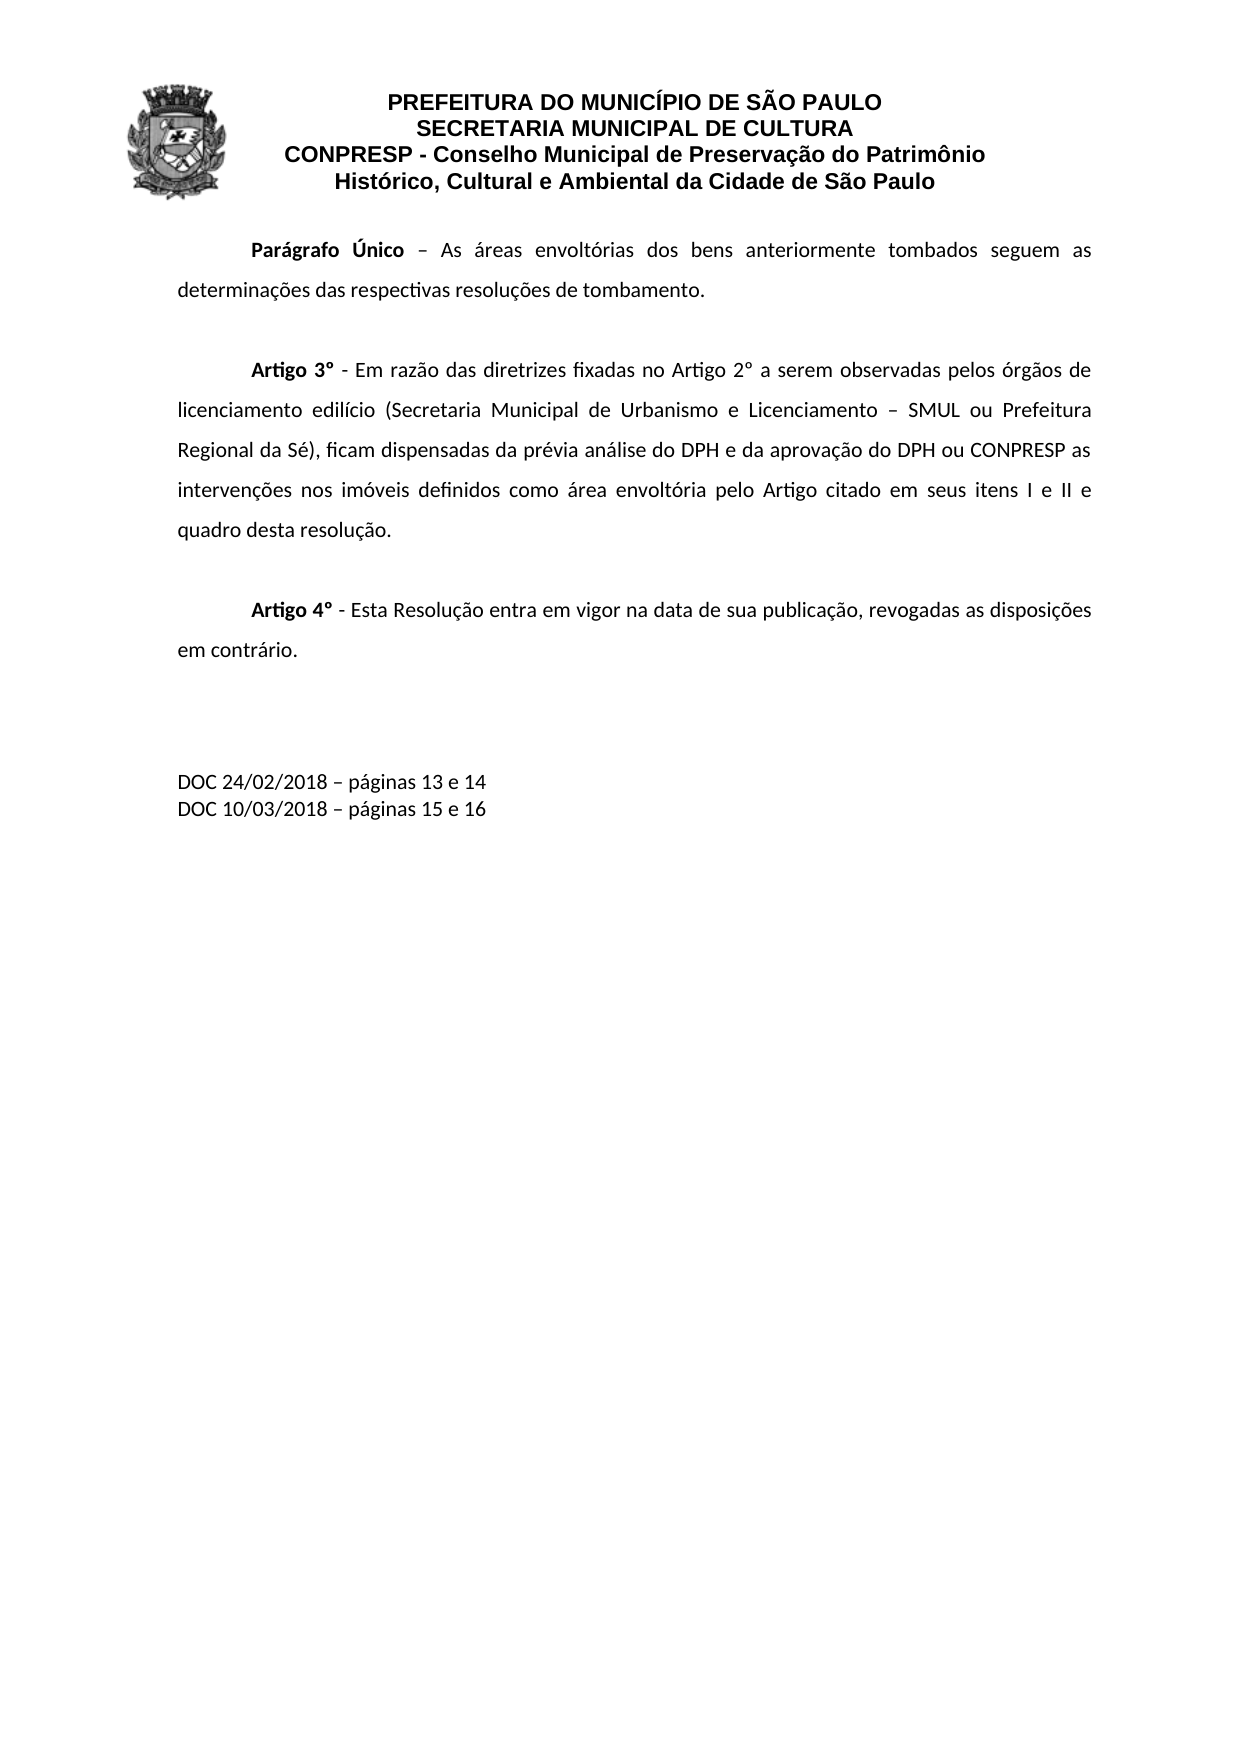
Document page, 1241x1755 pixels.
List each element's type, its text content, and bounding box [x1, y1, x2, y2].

text Parágrafo Único – As áreas envoltórias dos bens anteriormente tombados seguem as determinações das respectivas resoluções de tombamento. [177, 236, 1093, 303]
text DOC 24/02/2018 – páginas 13 e 14 [177, 768, 1093, 795]
text DOC 10/03/2018 – páginas 15 e 16 [177, 795, 1093, 821]
text Artigo 3º - Em razão das diretrizes fixadas no Artigo 2º a serem observadas pelos órgãos de licenciamento edilício (Secretaria Municipal de Urbanismo e Licenciamento – SMUL ou Prefeitura Regional da Sé), ficam dispensadas da prévia análise do DPH e da aprovação do DPH ou CONPRESP as intervenções nos imóveis definidos como área envoltória pelo Artigo citado em seus itens I e II e quadro desta resolução. [177, 356, 1093, 543]
text Artigo 4º - Esta Resolução entra em vigor na data de sua publicação, revogadas as disposições em contrário. [177, 596, 1093, 663]
